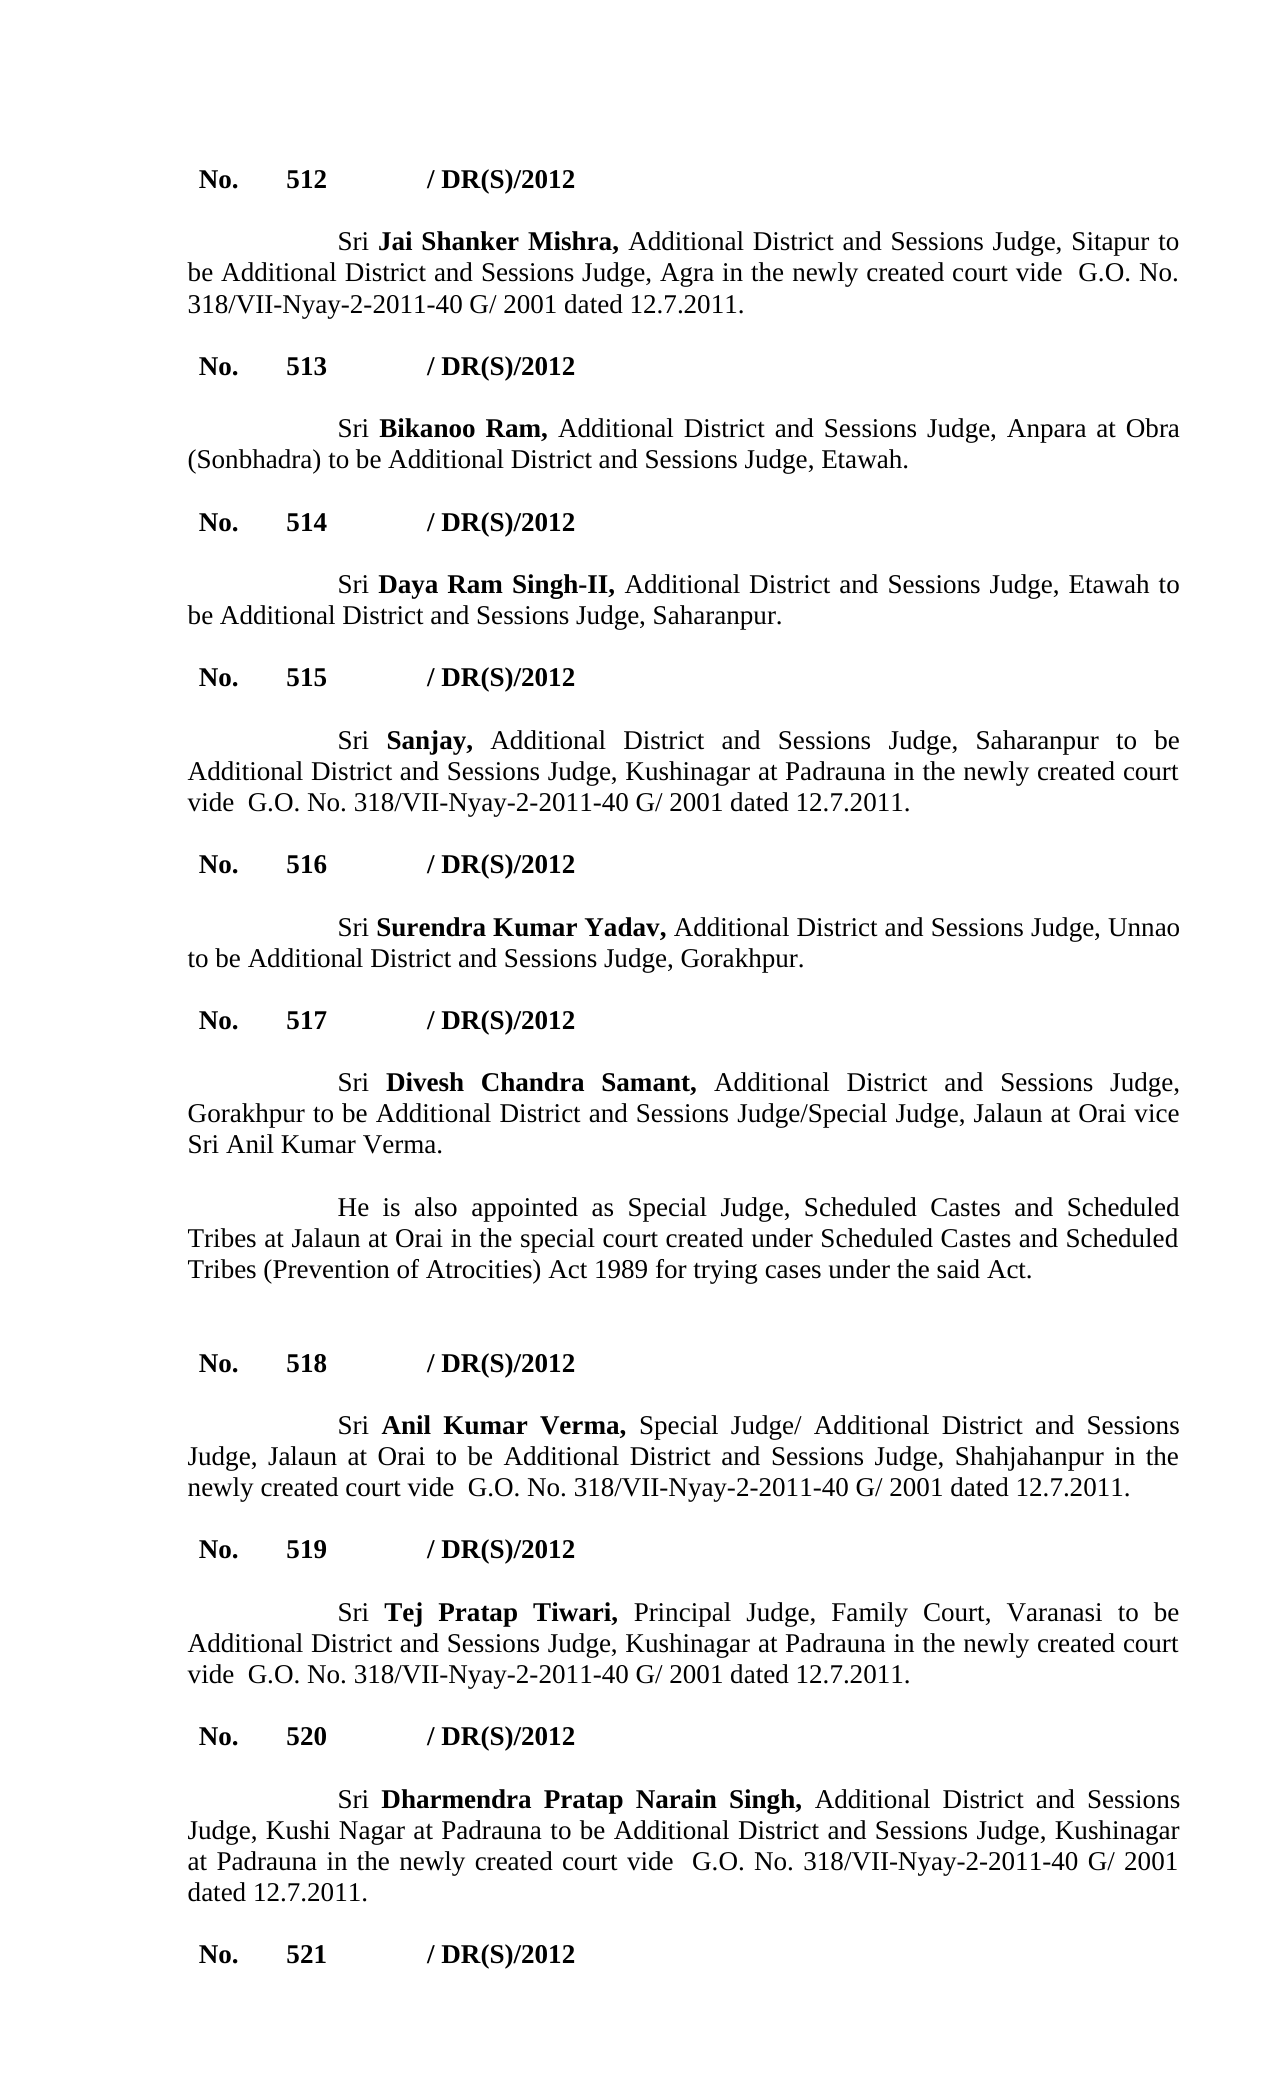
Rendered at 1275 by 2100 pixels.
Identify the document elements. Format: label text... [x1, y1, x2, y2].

text Sri Divesh Chandra Samant, Additional District and Sessions Judge, Gorakhpur to be Additional District and Sessions Judge/Special Judge, Jalaun at Orai vice Sri Anil Kumar Verma. [187, 1066, 1181, 1160]
table_header [275, 1004, 364, 1035]
table_header / DR(S)/2012 [364, 1004, 714, 1035]
table_header No. [186, 848, 275, 879]
table_header / DR(S)/2012 [364, 163, 714, 194]
table_header / DR(S)/2012 [364, 1939, 714, 1969]
table_header [275, 1939, 364, 1969]
table_header / DR(S)/2012 [364, 1347, 714, 1378]
table_header [275, 506, 364, 537]
table_header No. [186, 1004, 275, 1035]
table_header [275, 163, 364, 194]
text Sri Dharmendra Pratap Narain Singh, Additional District and Sessions Judge, Kushi Nagar at Padrauna to be Additional District and Sessions Judge, Kushinagar at Padrauna in the newly created court vide G.O. No. 318/VII-Nyay-2-2011-40 G/ 2001 dated 12.7.2011. [187, 1783, 1181, 1907]
table_header [275, 1720, 364, 1752]
table_header / DR(S)/2012 [364, 506, 714, 537]
table_header No. [186, 661, 275, 693]
table_header / DR(S)/2012 [364, 1534, 714, 1565]
table_header / DR(S)/2012 [364, 848, 714, 879]
text Sri Daya Ram Singh-II, Additional District and Sessions Judge, Etawah to be Additional District and Sessions Judge, Saharanpur. [187, 568, 1181, 630]
text Sri Surendra Kumar Yadav, Additional District and Sessions Judge, Unnao to be Additional District and Sessions Judge, Gorakhpur. [187, 911, 1181, 973]
text Sri Tej Pratap Tiwari, Principal Judge, Family Court, Varanasi to be Additional District and Sessions Judge, Kushinagar at Padrauna in the newly created court vide G.O. No. 318/VII-Nyay-2-2011-40 G/ 2001 dated 12.7.2011. [187, 1596, 1181, 1689]
table_header / DR(S)/2012 [364, 350, 714, 381]
table_header [275, 1534, 364, 1565]
text Sri Sanjay, Additional District and Sessions Judge, Saharanpur to be Additional District and Sessions Judge, Kushinagar at Padrauna in the newly created court vide G.O. No. 318/VII-Nyay-2-2011-40 G/ 2001 dated 12.7.2011. [187, 724, 1181, 817]
table_header [275, 661, 364, 693]
table_header [275, 350, 364, 381]
table_header No. [186, 350, 275, 381]
table_header [275, 848, 364, 879]
table_header No. [186, 1720, 275, 1752]
table_header No. [186, 163, 275, 194]
table_header No. [186, 506, 275, 537]
text Sri Jai Shanker Mishra, Additional District and Sessions Judge, Sitapur to be Additional District and Sessions Judge, Agra in the newly created court vide G.O. No. 318/VII-Nyay-2-2011-40 G/ 2001 dated 12.7.2011. [187, 225, 1181, 319]
table_header / DR(S)/2012 [364, 661, 714, 693]
table_header [275, 1347, 364, 1378]
text Sri Bikanoo Ram, Additional District and Sessions Judge, Anpara at Obra (Sonbhadra) to be Additional District and Sessions Judge, Etawah. [187, 412, 1181, 474]
text He is also appointed as Special Judge, Scheduled Castes and Scheduled Tribes at Jalaun at Orai in the special court created under Scheduled Castes and Scheduled Tribes (Prevention of Atrocities) Act 1989 for trying cases under the said Act. [187, 1191, 1181, 1284]
table_header No. [186, 1939, 275, 1969]
table_header / DR(S)/2012 [364, 1720, 714, 1752]
table_header No. [186, 1347, 275, 1378]
text Sri Anil Kumar Verma, Special Judge/ Additional District and Sessions Judge, Jalaun at Orai to be Additional District and Sessions Judge, Shahjahanpur in the newly created court vide G.O. No. 318/VII-Nyay-2-2011-40 G/ 2001 dated 12.7.2011. [187, 1409, 1181, 1502]
table_header No. [186, 1534, 275, 1565]
